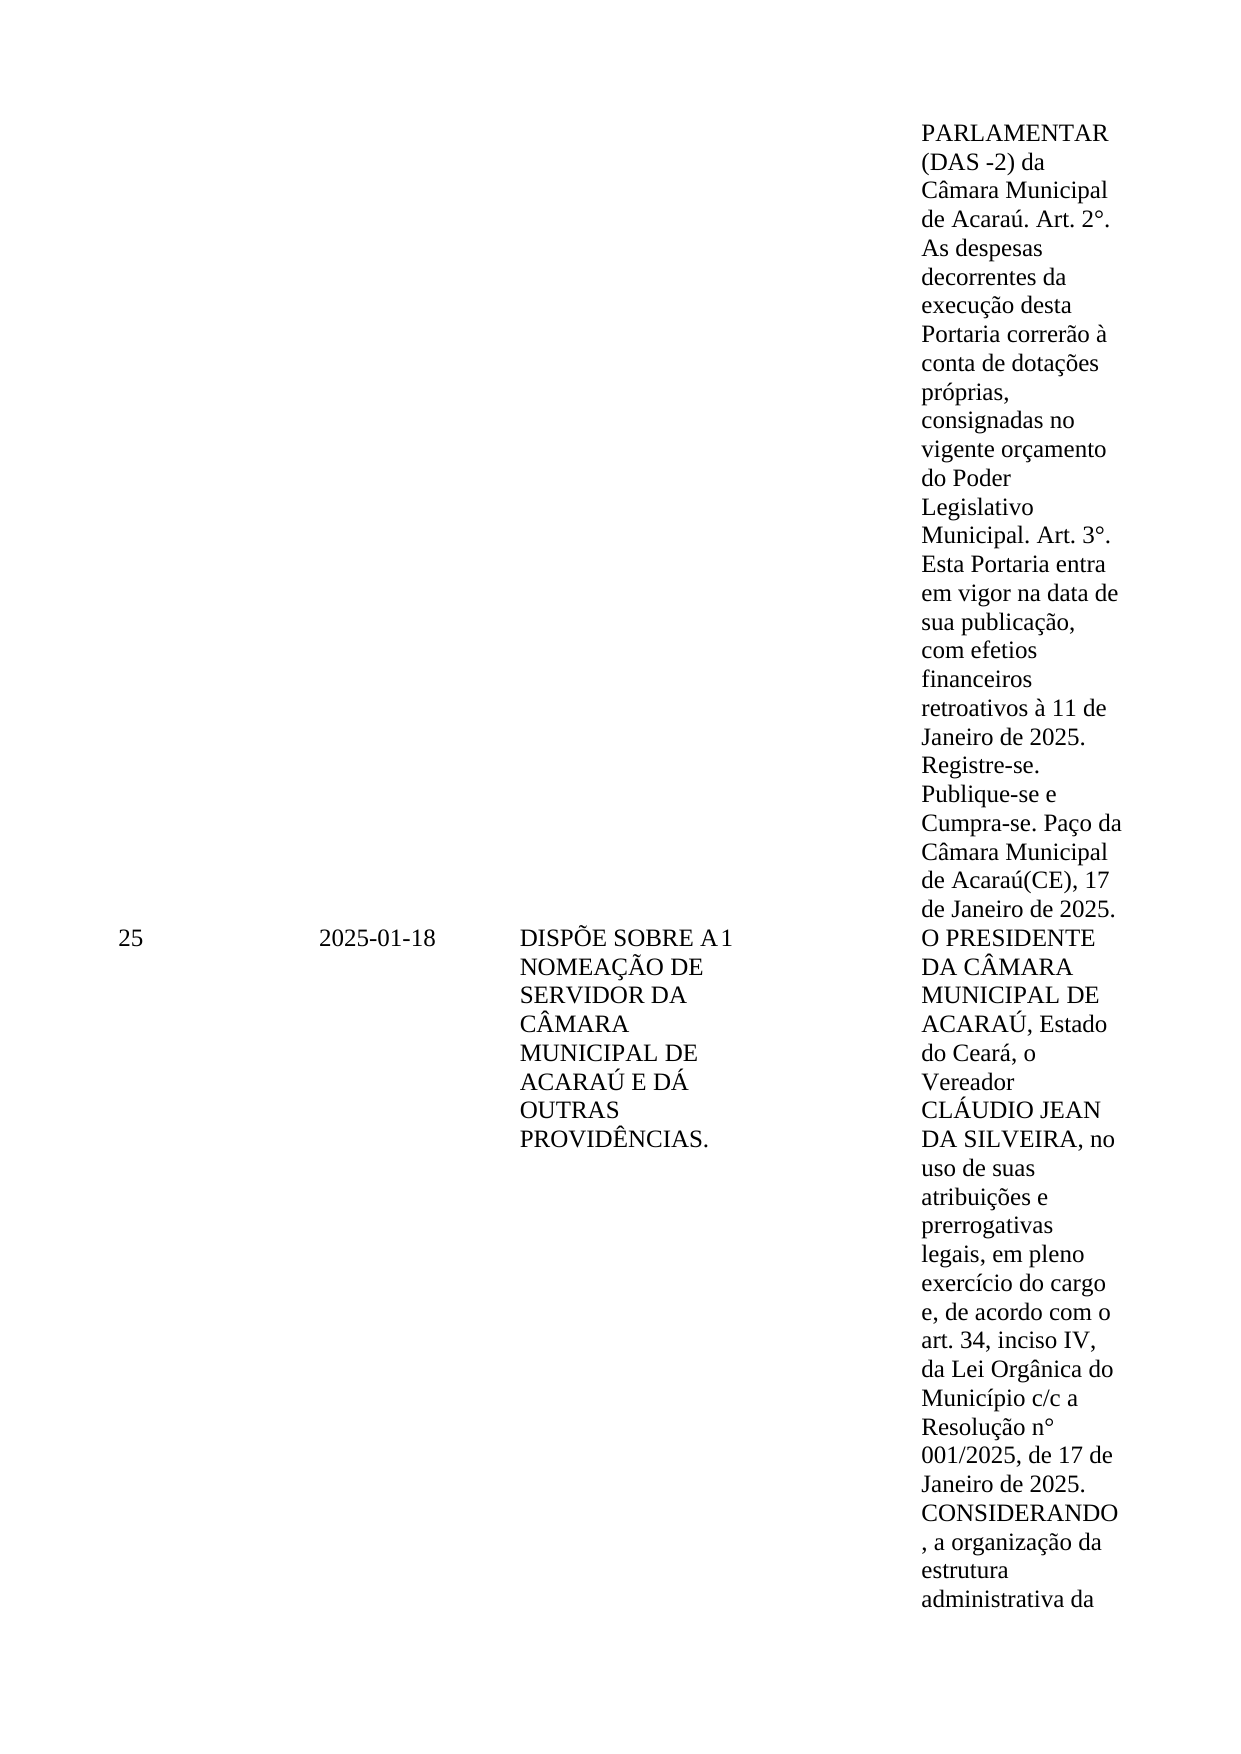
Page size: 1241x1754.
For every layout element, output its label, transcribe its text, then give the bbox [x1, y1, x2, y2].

table_cell 1 [720, 923, 921, 1613]
table_cell [720, 118, 921, 923]
table_cell [319, 118, 519, 923]
table_cell [520, 118, 720, 923]
table_cell [118, 118, 319, 923]
table_cell DISPÕE SOBRE A NOMEAÇÃO DE SERVIDOR DA CÂMARA MUNICIPAL DE ACARAÚ E DÁ OUTRAS PROVIDÊNCIAS. [520, 923, 720, 1613]
table_cell PARLAMENTAR (DAS -2) da Câmara Municipal de Acaraú. Art. 2°. As despesas decorrentes da execução desta Portaria correrão à conta de dotações próprias, consignadas no vigente orçamento do Poder Legislativo Municipal. Art. 3°. Esta Portaria entra em vigor na data de sua publicação, com efetios financeiros retroativos à 11 de Janeiro de 2025. Registre-se. Publique-se e Cumpra-se. Paço da Câmara Municipal de Acaraú(CE), 17 de Janeiro de 2025. [921, 118, 1122, 923]
table_cell 2025-01-18 [319, 923, 519, 1613]
table_cell O PRESIDENTE DA CÂMARA MUNICIPAL DE ACARAÚ, Estado do Ceará, o Vereador CLÁUDIO JEAN DA SILVEIRA, no uso de suas atribuições e prerrogativas legais, em pleno exercício do cargo e, de acordo com o art. 34, inciso IV, da Lei Orgânica do Município c/c a Resolução n° 001/2025, de 17 de Janeiro de 2025. CONSIDERANDO, a organização da estrutura administrativa da [921, 923, 1122, 1613]
table_cell 25 [118, 923, 319, 1613]
